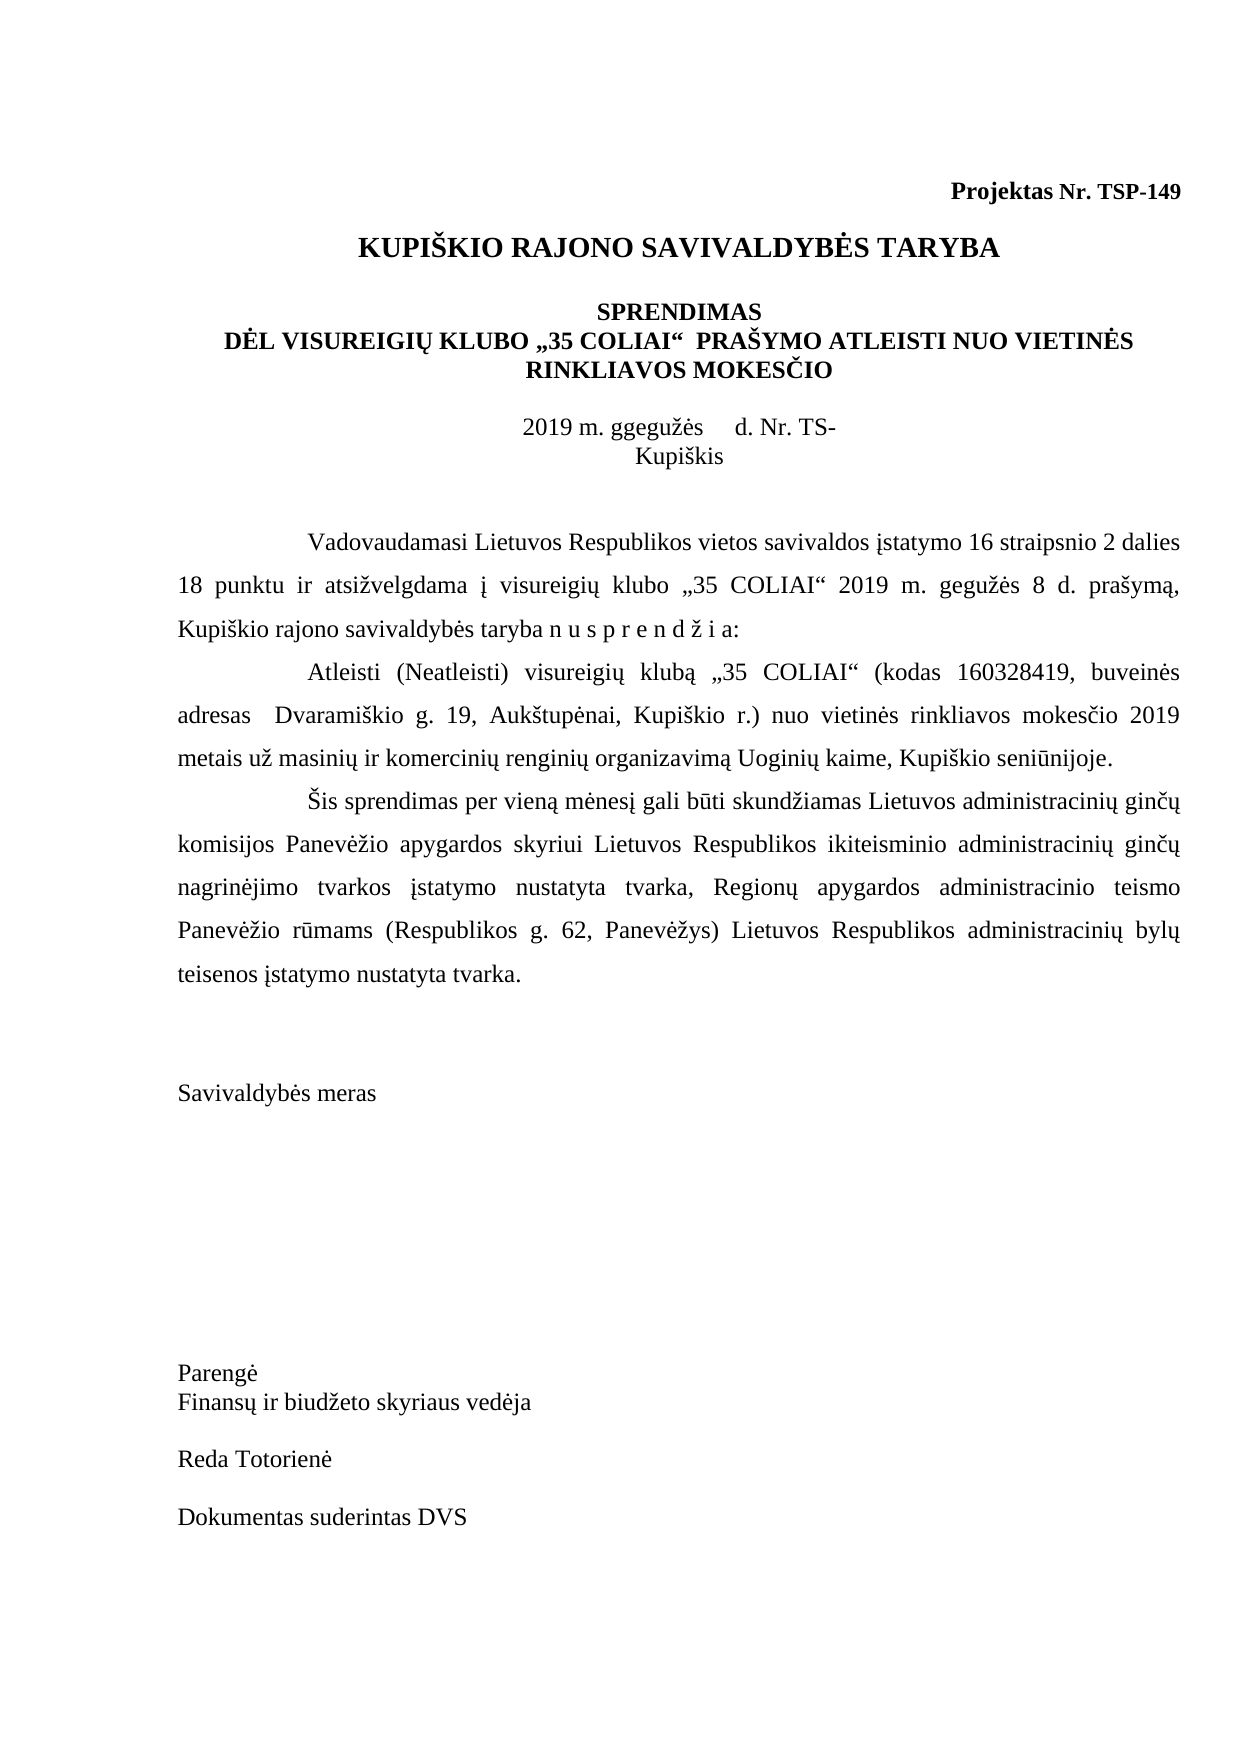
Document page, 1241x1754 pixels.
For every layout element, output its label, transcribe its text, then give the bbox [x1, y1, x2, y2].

text DĖL VISUREIGIŲ KLUBO „35 COLIAI“ PRAŠYMO ATLEISTI NUO VIETINĖS RINKLIAVOS MOKESČIO [177, 326, 1181, 384]
text Šis sprendimas per vieną mėnesį gali būti skundžiamas Lietuvos administracinių ginčų komisijos Panevėžio apygardos skyriui Lietuvos Respublikos ikiteisminio administracinių ginčų nagrinėjimo tvarkos įstatymo nustatyta tvarka, Regionų apygardos administracinio teismo Panevėžio rūmams (Respublikos g. 62, Panevėžys) Lietuvos Respublikos administracinių bylų teisenos įstatymo nustatyta tvarka. [177, 786, 1181, 987]
text Finansų ir biudžeto skyriaus vedėja [177, 1387, 1181, 1416]
text KUPIŠKIO RAJONO SAVIVALDYBĖS TARYBA [177, 230, 1181, 264]
text SPRENDIMAS [177, 297, 1181, 326]
text Atleisti (Neatleisti) visureigių klubą „35 COLIAI“ (kodas 160328419, buveinės adresas Dvaramiškio g. 19, Aukštupėnai, Kupiškio r.) nuo vietinės rinkliavos mokesčio 2019 metais už masinių ir komercinių renginių organizavimą Uoginių kaime, Kupiškio seniūnijoje. [177, 657, 1181, 772]
text Projektas Nr. TSP-149 [177, 176, 1181, 204]
text Parengė [177, 1358, 1181, 1387]
text 2019 m. ggegužės d. Nr. TS- [177, 412, 1181, 441]
text Savivaldybės meras [177, 1078, 1181, 1107]
text Reda Totorienė [177, 1444, 1181, 1473]
text Kupiškis [177, 441, 1181, 470]
text Dokumentas suderintas DVS [177, 1502, 1181, 1531]
text Vadovaudamasi Lietuvos Respublikos vietos savivaldos įstatymo 16 straipsnio 2 dalies 18 punktu ir atsižvelgdama į visureigių klubo „35 COLIAI“ 2019 m. gegužės 8 d. prašymą, Kupiškio rajono savivaldybės taryba n u s p r e n d ž i a: [177, 527, 1181, 642]
